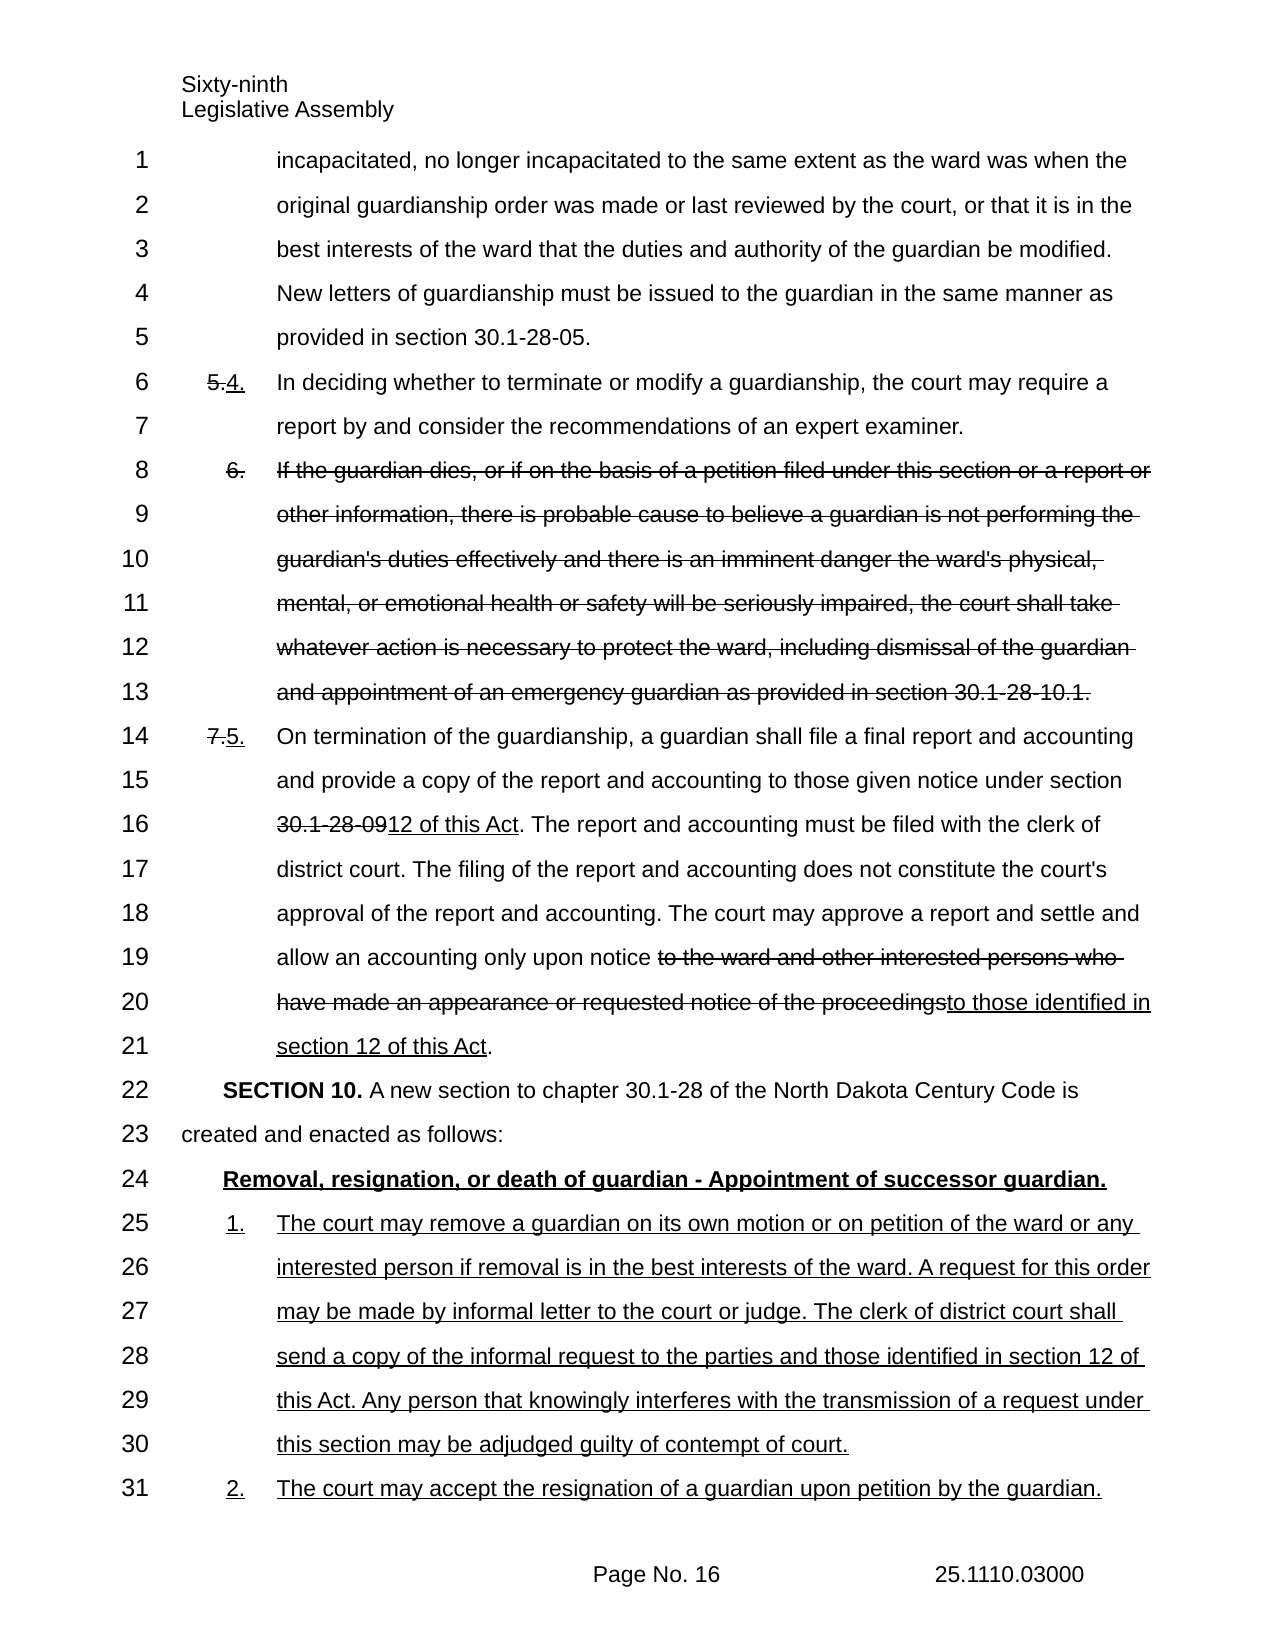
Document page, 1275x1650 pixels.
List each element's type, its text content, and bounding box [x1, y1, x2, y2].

text SECTION 10. A new section to chapter 30.1‑28 of the North Dakota Century Code is created and enacted as follows: [181, 1063, 1154, 1152]
text 6. If the guardian dies, or if on the basis of a petition filed under this section or a report or other information, there is probable cause to believe a guardian is not performing the guardian's duties effectively and there is an imminent danger the ward's physical, mental, or emotional health or safety will be seriously impaired, the court shall take whatever action is necessary to protect the ward, including dismissal of the guardian and appointment of an emergency guardian as provided in section 30.1‑28‑10.1. [181, 443, 1154, 709]
text 2. The court may accept the resignation of a guardian upon petition by the guardian. [181, 1461, 1154, 1506]
subtitle Removal, resignation, or death of guardian - Appointment of successor guardian. [181, 1152, 1154, 1196]
text incapacitated, no longer incapacitated to the same extent as the ward was when the original guardianship order was made or last reviewed by the court, or that it is in the best interests of the ward that the duties and authority of the guardian be modified. New letters of guardianship must be issued to the guardian in the same manner as provided in section 30.1‑28‑05. [181, 133, 1154, 355]
text 5.4. In deciding whether to terminate or modify a guardianship, the court may require a report by and consider the recommendations of an expert examiner. [181, 355, 1154, 443]
text 7.5. On termination of the guardianship, a guardian shall file a final report and accounting and provide a copy of the report and accounting to those given notice under section 30.1‑28‑0912 of this Act. The report and accounting must be filed with the clerk of district court. The filing of the report and accounting does not constitute the court's approval of the report and accounting. The court may approve a report and settle and allow an accounting only upon notice to the ward and other interested persons who have made an appearance or requested notice of the proceedingsto those identified in section 12 of this Act. [181, 709, 1154, 1063]
text 1. The court may remove a guardian on its own motion or on petition of the ward or any interested person if removal is in the best interests of the ward. A request for this order may be made by informal letter to the court or judge. The clerk of district court shall send a copy of the informal request to the parties and those identified in section 12 of this Act. Any person that knowingly interferes with the transmission of a request under this section may be adjudged guilty of contempt of court. [181, 1196, 1154, 1461]
